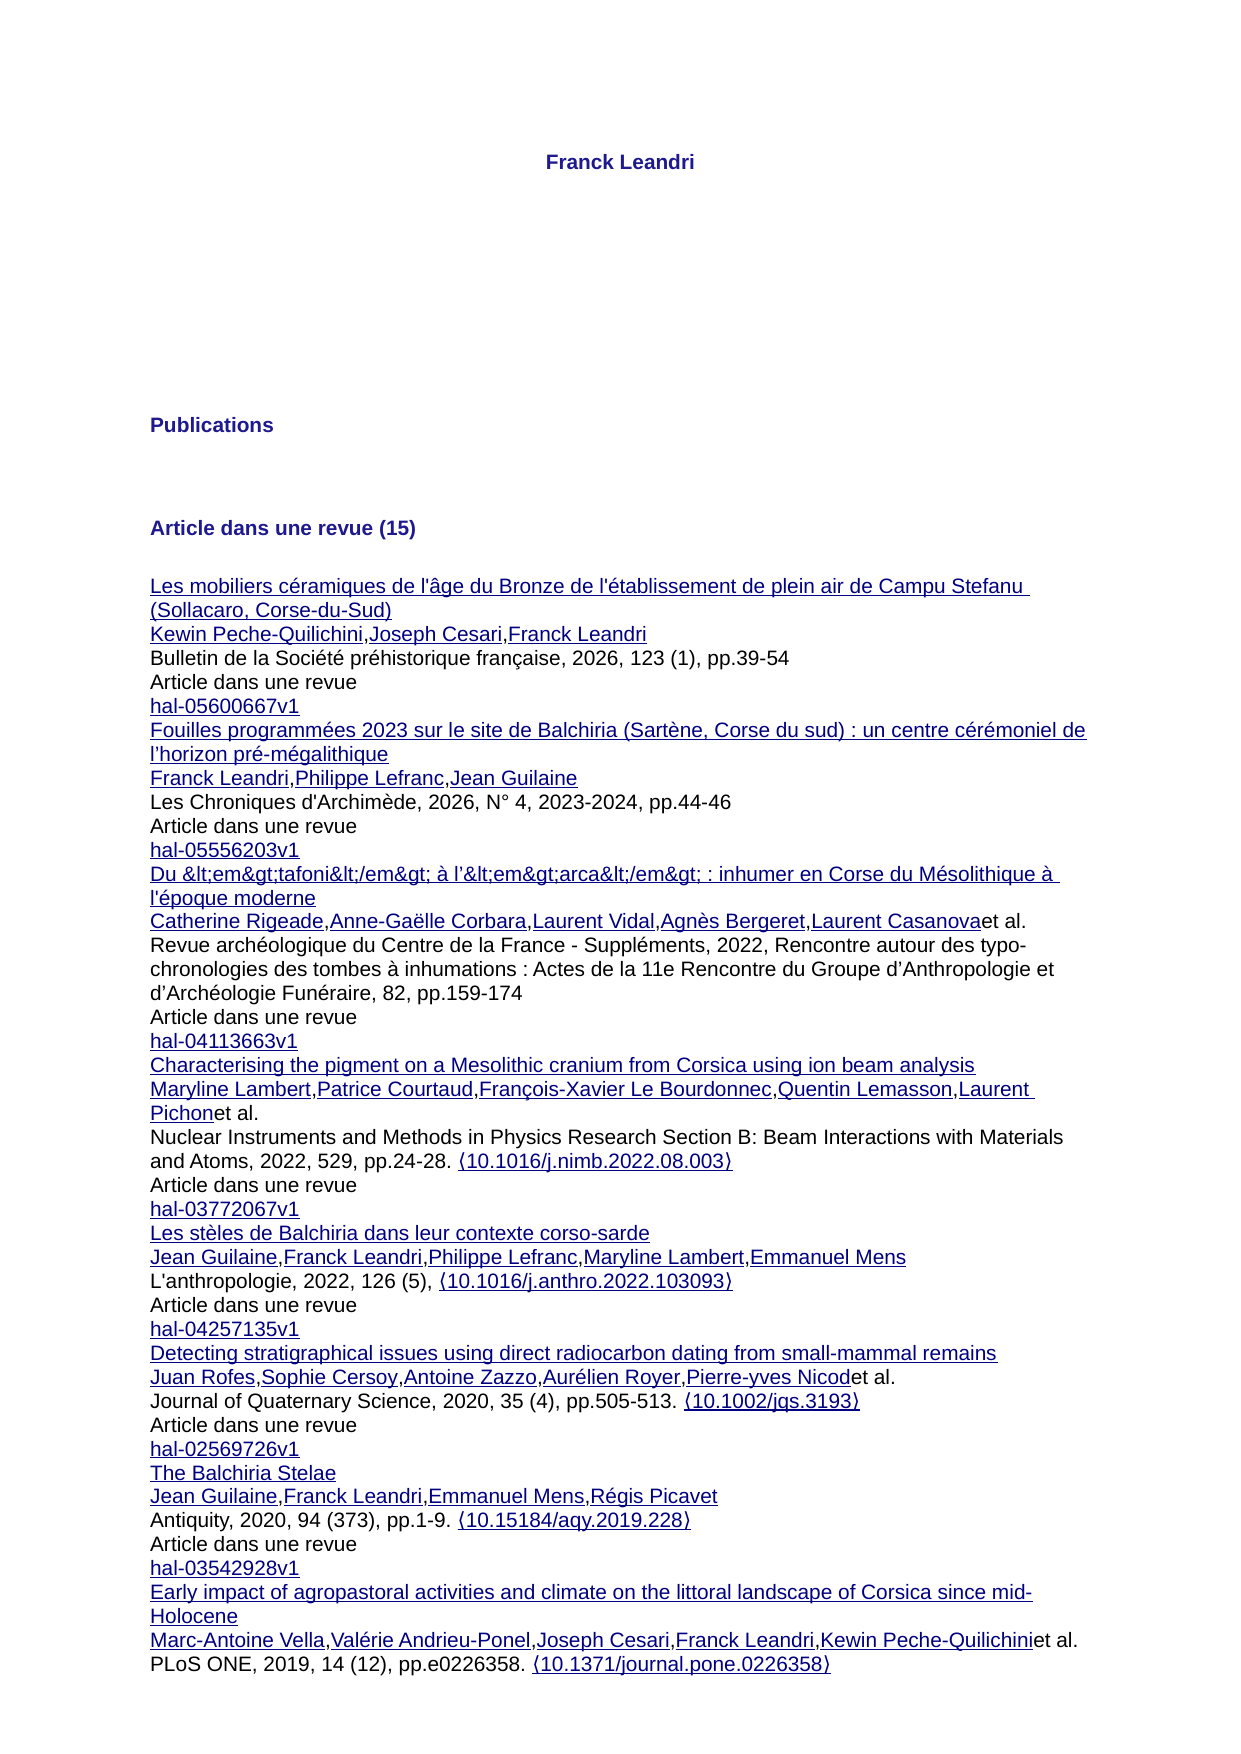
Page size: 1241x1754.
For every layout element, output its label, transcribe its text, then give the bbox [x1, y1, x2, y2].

subtitle Article dans une revue (15) [150, 516, 1090, 539]
table_cell Du &lt;em&gt;tafoni&lt;/em&gt; à l’&lt;em&gt;arca&lt;/em&gt; : inhumer en Corse du Mésolithique à l'époque moderne Catherine Rigeade,Anne-Gaëlle Corbara,Laurent Vidal,Agnès Bergeret,Laurent Casanovaet al. Revue archéologique du Centre de la France - Suppléments, 2022, Rencontre autour des typo-chronologies des tombes à inhumations : Actes de la 11e Rencontre du Groupe d’Anthropologie et d’Archéologie Funéraire, 82, pp.159-174 Article dans une revue hal-04113663v1 [150, 861, 1090, 1053]
table_cell Characterising the pigment on a Mesolithic cranium from Corsica using ion beam analysis Maryline Lambert,Patrice Courtaud,François-Xavier Le Bourdonnec,Quentin Lemasson,Laurent Pichonet al. Nuclear Instruments and Methods in Physics Research Section B: Beam Interactions with Materials and Atoms, 2022, 529, pp.24-28. ⟨10.1016/j.nimb.2022.08.003⟩ Article dans une revue hal-03772067v1 [150, 1053, 1090, 1221]
subtitle Franck Leandri [150, 150, 1090, 174]
table_cell The Balchiria Stelae Jean Guilaine,Franck Leandri,Emmanuel Mens,Régis Picavet Antiquity, 2020, 94 (373), pp.1-9. ⟨10.15184/aqy.2019.228⟩ Article dans une revue hal-03542928v1 [150, 1460, 1090, 1580]
table_cell Early impact of agropastoral activities and climate on the littoral landscape of Corsica since mid-Holocene Marc-Antoine Vella,Valérie Andrieu-Ponel,Joseph Cesari,Franck Leandri,Kewin Peche-Quilichiniet al. PLoS ONE, 2019, 14 (12), pp.e0226358. ⟨10.1371/journal.pone.0226358⟩ [150, 1580, 1090, 1676]
table_header Les mobiliers céramiques de l'âge du Bronze de l'établissement de plein air de Campu Stefanu (Sollacaro, Corse-du-Sud) Kewin Peche-Quilichini,Joseph Cesari,Franck Leandri Bulletin de la Société préhistorique française, 2026, 123 (1), pp.39-54 Article dans une revue hal-05600667v1 [150, 574, 1090, 718]
table_cell Detecting stratigraphical issues using direct radiocarbon dating from small‐mammal remains Juan Rofes,Sophie Cersoy,Antoine Zazzo,Aurélien Royer,Pierre‐yves Nicodet al. Journal of Quaternary Science, 2020, 35 (4), pp.505-513. ⟨10.1002/jqs.3193⟩ Article dans une revue hal-02569726v1 [150, 1341, 1090, 1460]
table_cell Fouilles programmées 2023 sur le site de Balchiria (Sartène, Corse du sud) : un centre cérémoniel de l’horizon pré-mégalithique Franck Leandri,Philippe Lefranc,Jean Guilaine Les Chroniques d'Archimède, 2026, N° 4, 2023-2024, pp.44-46 Article dans une revue hal-05556203v1 [150, 718, 1090, 861]
table_cell Les stèles de Balchiria dans leur contexte corso-sarde Jean Guilaine,Franck Leandri,Philippe Lefranc,Maryline Lambert,Emmanuel Mens L'anthropologie, 2022, 126 (5), ⟨10.1016/j.anthro.2022.103093⟩ Article dans une revue hal-04257135v1 [150, 1221, 1090, 1341]
subtitle Publications [150, 412, 1090, 436]
